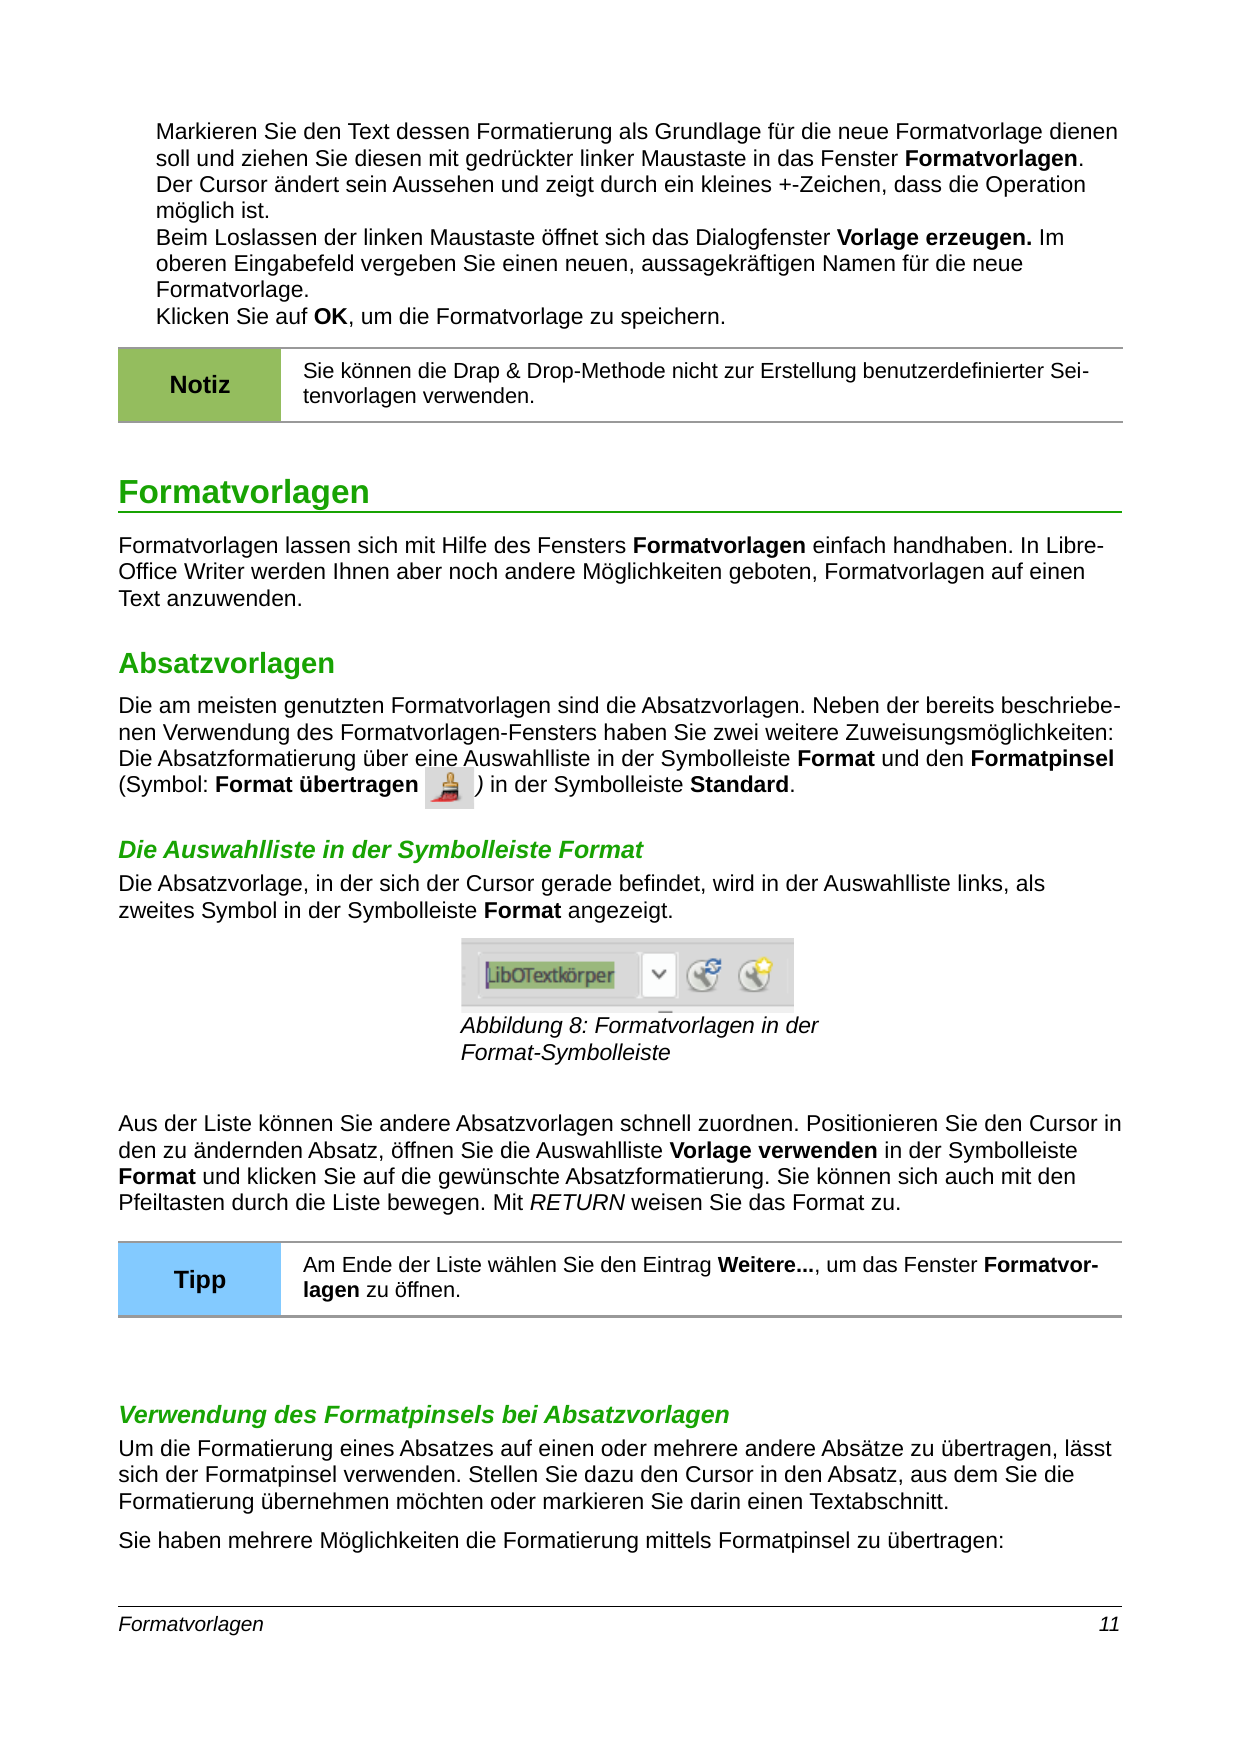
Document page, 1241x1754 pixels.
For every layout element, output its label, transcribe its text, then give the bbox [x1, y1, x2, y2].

subtitle Absatzvorlagen [118, 646, 1122, 680]
subtitle Die Auswahlliste in der Symbolleiste Format [118, 835, 1122, 864]
text Markieren Sie den Text dessen Formatierung als Grundlage für die neue Formatvorlage dienen soll und ziehen Sie diesen mit gedrückter linker Maustaste in das Fenster Format­vorlagen. Der Cursor ändert sein Aussehen und zeigt durch ein kleines +-Zeichen, dass die Operation möglich ist. [156, 118, 1122, 223]
table_header Am Ende der Liste wählen Sie den Eintrag Weitere..., um das Fenster Formatvor­lagen zu öffnen. [281, 1243, 1122, 1315]
text Klicken Sie auf OK, um die Formatvorlage zu speichern. [156, 303, 1122, 329]
subtitle Formatvorlagen [118, 472, 1122, 511]
subtitle Verwendung des Formatpinsels bei Absatzvorlagen [118, 1400, 1122, 1429]
list Sie haben mehrere Möglichkeiten die Formatierung mittels Formatpinsel zu übertragen: [118, 1527, 1122, 1553]
text Die am meisten genutzten Formatvorlagen sind die Absatzvorlagen. Neben der bereits beschriebe­nen Verwendung des Formatvorlagen-Fensters haben Sie zwei weitere Zuweisungsmöglichkeiten: Die Absatzformatierung über eine Auswahlliste in der Symbolleiste Format und den Formatpinsel (Symbol: Format übertragen ) in der Symbolleiste Standard. [118, 692, 1122, 798]
text Format-Symbolleiste [461, 1038, 1122, 1065]
text Abbildung 8: Formatvorlagen in der [461, 936, 1122, 1038]
text Formatvorlagen lassen sich mit Hilfe des Fensters Formatvorlagen einfach handhaben. In Libre­Office Writer werden Ihnen aber noch andere Möglichkeiten geboten, Formatvorlagen auf einen Text anzuwenden. [118, 532, 1122, 611]
table_header Tipp [118, 1243, 281, 1315]
text Um die Formatierung eines Absatzes auf einen oder mehrere andere Absätze zu übertragen, lässt sich der Formatpinsel verwenden. Stellen Sie dazu den Cursor in den Absatz, aus dem Sie die Formatierung übernehmen möchten oder markieren Sie darin einen Textabschnitt. [118, 1435, 1122, 1514]
table_header Notiz [118, 349, 281, 421]
table_header Sie können die Drap & Drop-Methode nicht zur Erstellung benutzerdefinierter Sei­tenvorlagen verwenden. [281, 349, 1122, 421]
picture [461, 938, 794, 1013]
text Aus der Liste können Sie andere Absatzvorlagen schnell zuordnen. Positionieren Sie den Cursor in den zu ändernden Absatz, öffnen Sie die Auswahlliste Vorlage verwenden in der Symbolleiste Format und klicken Sie auf die gewünschte Absatzformatierung. Sie können sich auch mit den Pfeiltasten durch die Liste bewegen. Mit RETURN weisen Sie das Format zu. [118, 1110, 1122, 1216]
picture [425, 767, 475, 809]
text Beim Loslassen der linken Maustaste öffnet sich das Dialogfenster Vorlage erzeugen. Im oberen Eingabefeld vergeben Sie einen neuen, aussagekräftigen Namen für die neue Formatvorlage. [156, 223, 1122, 303]
text Die Absatzvorlage, in der sich der Cursor gerade befindet, wird in der Auswahlliste links, als zweites Symbol in der Symbolleiste Format angezeigt. [118, 870, 1122, 923]
